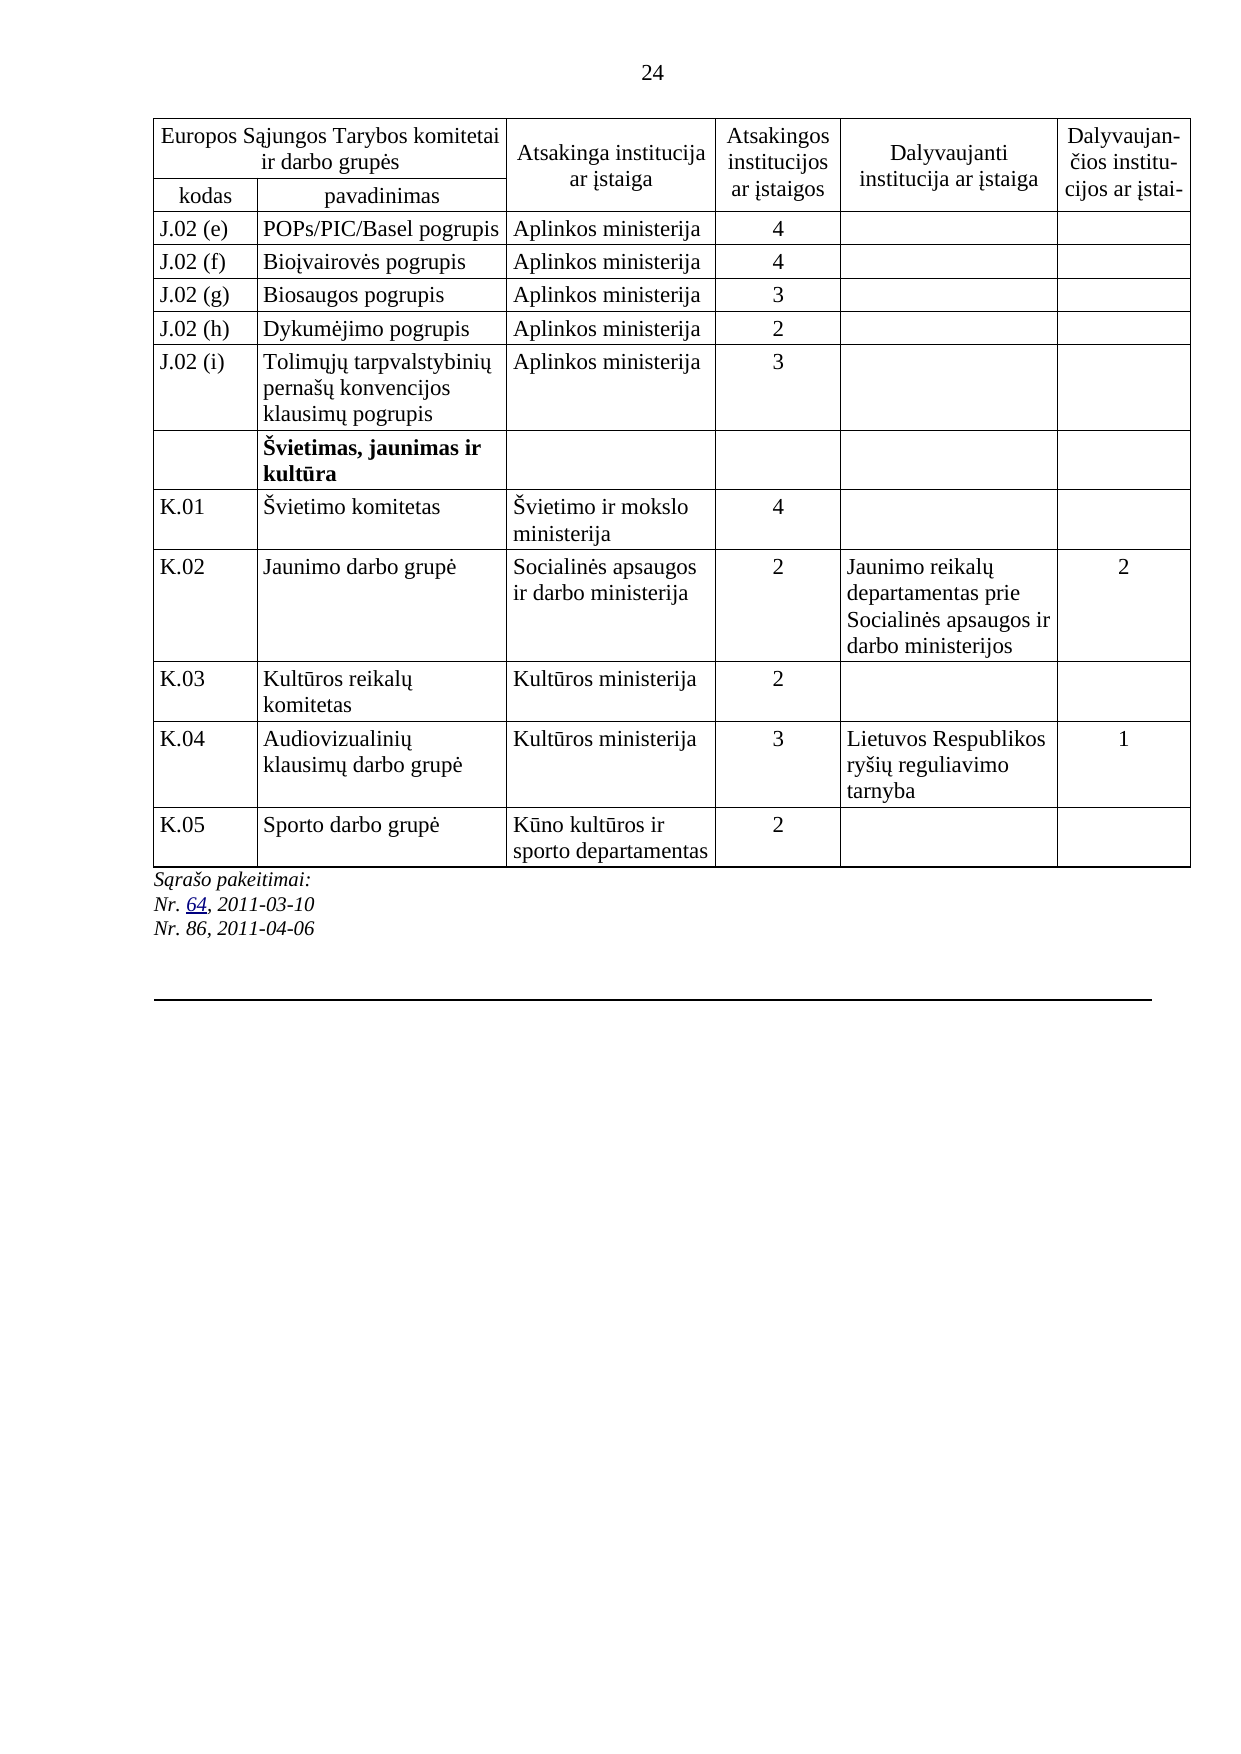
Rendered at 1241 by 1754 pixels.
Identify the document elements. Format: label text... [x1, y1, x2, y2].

table_cell Tolimųjų tarpvalstybinių pernašų konvencijos klausimų pogrupis [258, 345, 506, 430]
table_cell J.02 (h) [154, 312, 257, 344]
table_cell [841, 431, 1057, 489]
table_cell Audiovizualinių klausimų darbo grupė [258, 722, 506, 807]
table_header Atsakingos institucijos ar įstaigos atstovų skaičius [716, 119, 840, 211]
table_cell [841, 808, 1057, 866]
table_cell 2 [716, 808, 840, 866]
table_cell Aplinkos ministerija [507, 279, 715, 311]
table_header Dalyvaujan­čios institu­cijos ar įstai­gos atstovų skaičius [1058, 119, 1190, 211]
table_cell [1058, 662, 1190, 721]
table_cell [1058, 279, 1190, 311]
table_cell 4 [716, 490, 840, 549]
table_cell K.02 [154, 550, 257, 661]
table_cell J.02 (e) [154, 212, 257, 244]
table_cell Kūno kultūros ir sporto departamentas [507, 808, 715, 866]
table_cell K.04 [154, 722, 257, 807]
table_cell Jaunimo reikalų departamentas prie Socialinės apsaugos ir darbo ministerijos [841, 550, 1057, 661]
table_cell 2 [716, 550, 840, 661]
table_cell Socialinės apsaugos ir darbo ministerija [507, 550, 715, 661]
table_cell Aplinkos ministerija [507, 212, 715, 244]
table_cell [154, 431, 257, 489]
table_cell 3 [716, 345, 840, 430]
table_cell Aplinkos ministerija [507, 245, 715, 277]
text Nr. 64, 2011-03-10 [153, 891, 1152, 916]
table_header Atsakinga institucija ar įstaiga [507, 119, 715, 211]
table_cell kodas [154, 179, 257, 211]
table_cell K.01 [154, 490, 257, 549]
table_cell 2 [1058, 550, 1190, 661]
table_cell [841, 345, 1057, 430]
table_cell Bioįvairovės pogrupis [258, 245, 506, 277]
table_cell [841, 279, 1057, 311]
table_cell Kultūros ministerija [507, 662, 715, 721]
table_cell Lietuvos Respublikos ryšių reguliavimo tarnyba [841, 722, 1057, 807]
table_cell [841, 212, 1057, 244]
table_cell Švietimo komitetas [258, 490, 506, 549]
table_header Europos Sąjungos Tarybos komitetai ir darbo grupės [154, 119, 506, 178]
table_cell 4 [716, 212, 840, 244]
table_cell J.02 (g) [154, 279, 257, 311]
table_cell [1058, 212, 1190, 244]
table_cell 2 [716, 312, 840, 344]
table_cell [841, 245, 1057, 277]
table_cell Jaunimo darbo grupė [258, 550, 506, 661]
table_cell Švietimas, jaunimas ir kultūra [258, 431, 506, 489]
table_cell Biosaugos pogrupis [258, 279, 506, 311]
table_cell [1058, 808, 1190, 866]
table_cell 1 [1058, 722, 1190, 807]
table_cell POPs/PIC/Basel pogrupis [258, 212, 506, 244]
table_cell Švietimo ir mokslo ministerija [507, 490, 715, 549]
table_cell Dykumėjimo pogrupis [258, 312, 506, 344]
table_cell Aplinkos ministerija [507, 345, 715, 430]
table_cell pavadinimas [258, 179, 506, 211]
table_cell 3 [716, 722, 840, 807]
table_cell Kultūros reikalų komitetas [258, 662, 506, 721]
table_cell [841, 662, 1057, 721]
table_cell K.05 [154, 808, 257, 866]
table_cell [1058, 431, 1190, 489]
text Sąrašo pakeitimai: [153, 868, 1152, 891]
table_cell Aplinkos ministerija [507, 312, 715, 344]
table_cell [716, 431, 840, 489]
table_cell J.02 (i) [154, 345, 257, 430]
table_cell Kultūros ministerija [507, 722, 715, 807]
table_cell [1058, 245, 1190, 277]
table_cell 4 [716, 245, 840, 277]
table_cell 2 [716, 662, 840, 721]
table_cell [841, 312, 1057, 344]
table_cell [507, 431, 715, 489]
table_cell J.02 (f) [154, 245, 257, 277]
table_cell [1058, 490, 1190, 549]
table_cell [1058, 312, 1190, 344]
table_cell Sporto darbo grupė [258, 808, 506, 866]
table_cell [841, 490, 1057, 549]
table_cell 3 [716, 279, 840, 311]
table_cell K.03 [154, 662, 257, 721]
table_cell [1058, 345, 1190, 430]
table_header Dalyvaujanti institucija ar įstaiga [841, 119, 1057, 211]
text Nr. 86, 2011-04-06 [153, 916, 1152, 939]
